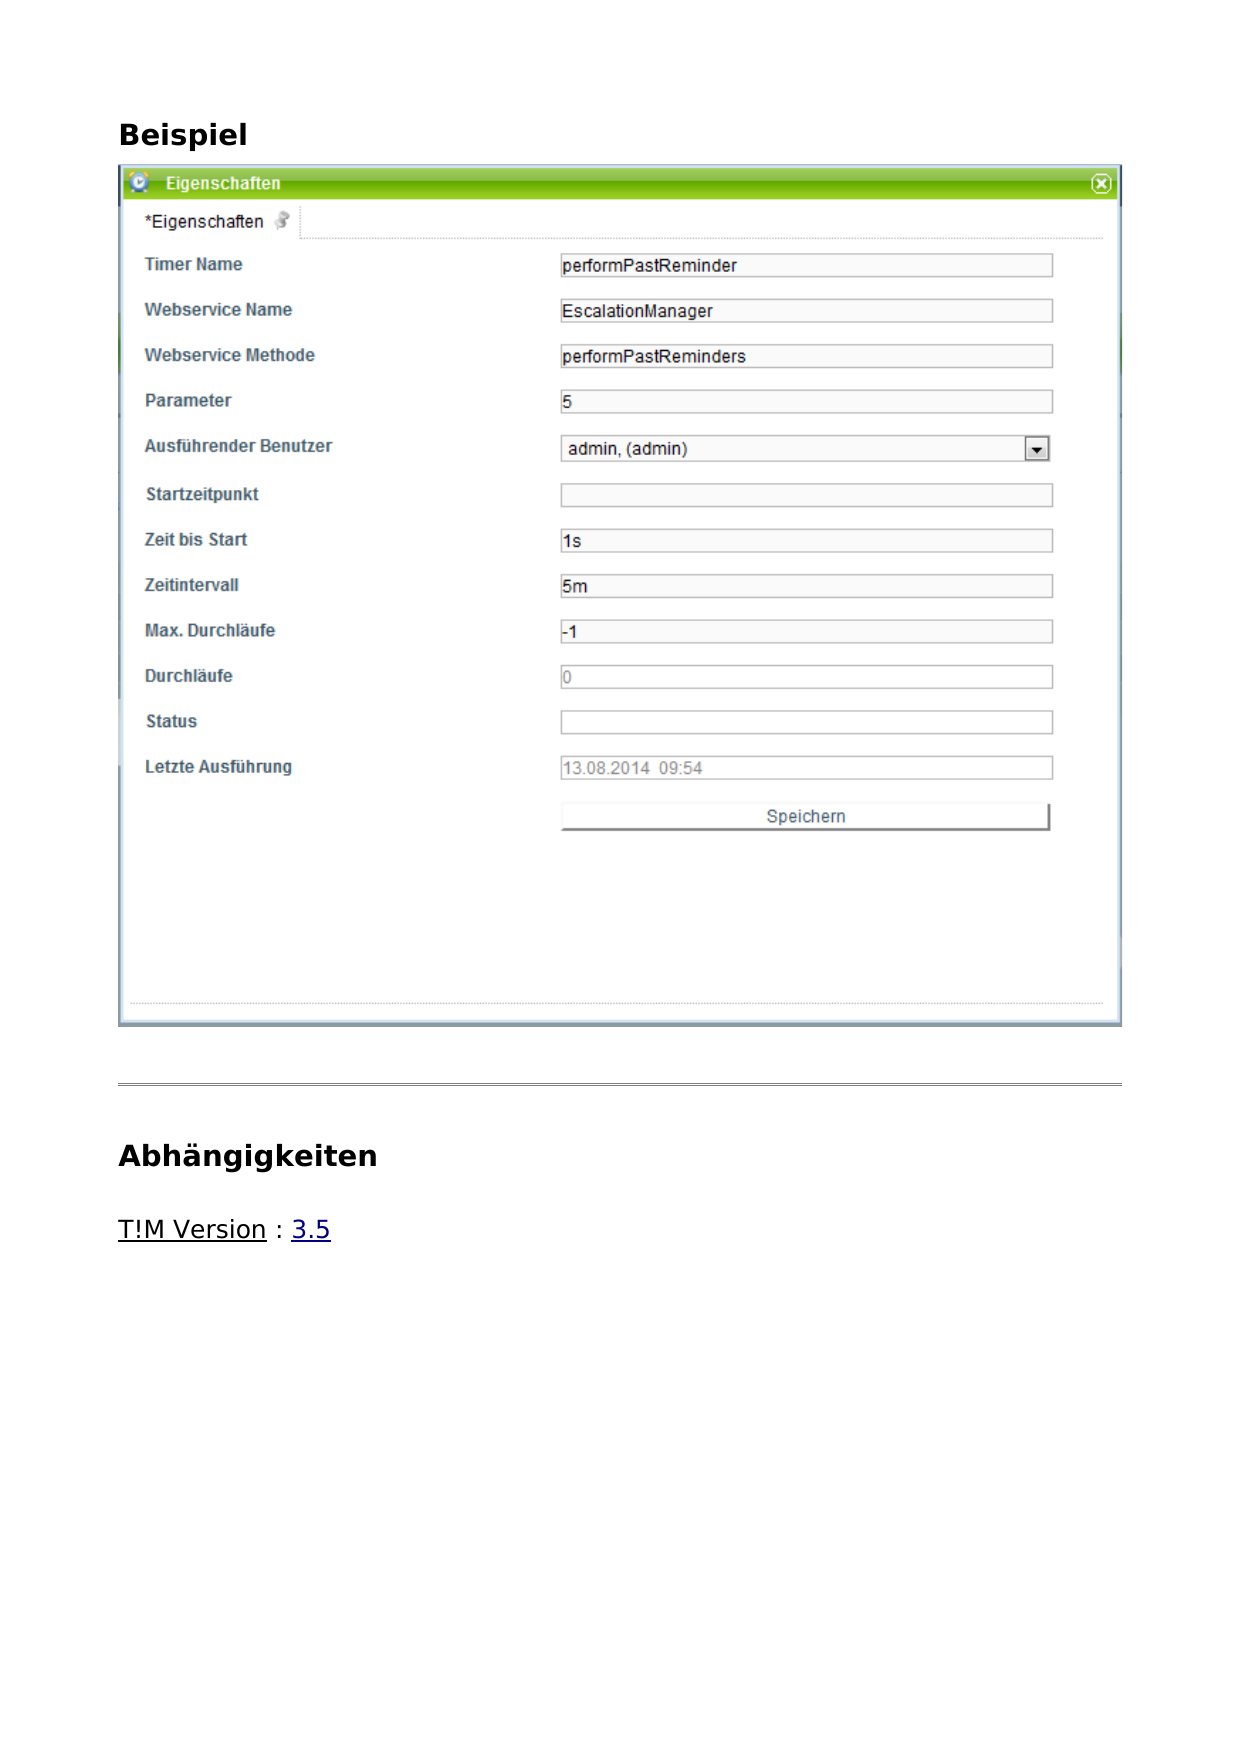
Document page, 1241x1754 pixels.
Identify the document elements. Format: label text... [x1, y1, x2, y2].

picture [118, 164, 1123, 1027]
text T!M Version : 3.5 [118, 1186, 1122, 1244]
subtitle Beispiel [118, 118, 1122, 152]
subtitle Abhängigkeiten [118, 1140, 1122, 1174]
